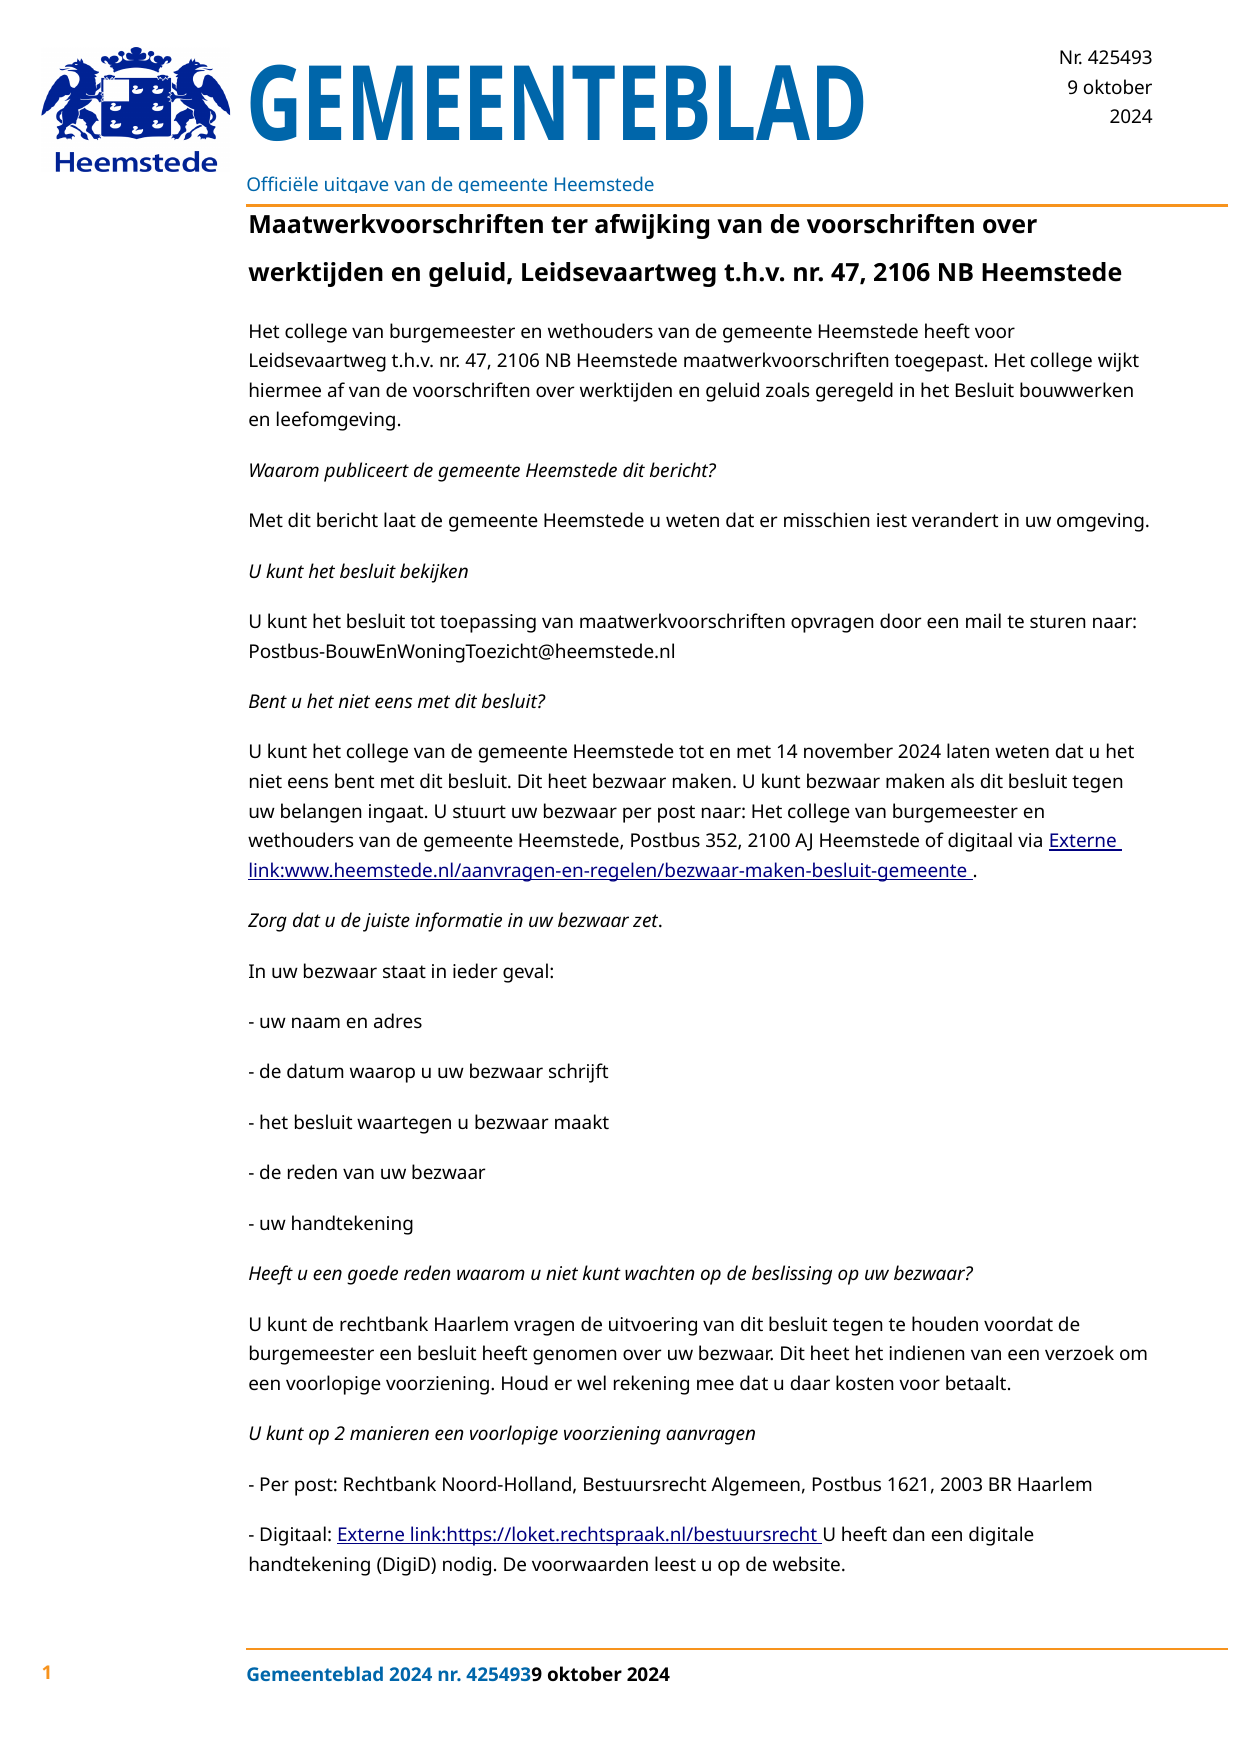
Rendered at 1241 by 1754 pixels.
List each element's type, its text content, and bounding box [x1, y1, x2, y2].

text In uw bezwaar staat in ieder geval: [248, 958, 1152, 984]
text U kunt het besluit tot toepassing van maatwerkvoorschriften opvragen door een mail te sturen naar: Postbus-BouwEnWoningToezicht@heemstede.nl [248, 608, 1152, 664]
text Bent u het niet eens met dit besluit? [248, 688, 1152, 714]
text Waarom publiceert de gemeente Heemstede dit bericht? [248, 457, 1152, 483]
text Zorg dat u de juiste informatie in uw bezwaar zet. [248, 907, 1152, 933]
text - Per post: Rechtbank Noord-Holland, Bestuursrecht Algemeen, Postbus 1621, 2003 BR Haarlem [248, 1471, 1152, 1497]
text U kunt het besluit bekijken [248, 558, 1152, 584]
text Het college van burgemeester en wethouders van de gemeente Heemstede heeft voor Leidsevaartweg t.h.v. nr. 47, 2106 NB Heemstede maatwerkvoorschriften toegepast. Het college wijkt hiermee af van de voorschriften over werktijden en geluid zoals geregeld in het Besluit bouwwerken en leefomgeving. [248, 318, 1152, 432]
text Maatwerkvoorschriften ter afwijking van de voorschriften over werktijden en geluid, Leidsevaartweg t.h.v. nr. 47, 2106 NB Heemstede [248, 207, 1152, 288]
text Heeft u een goede reden waarom u niet kunt wachten op de beslissing op uw bezwaar? [248, 1260, 1152, 1286]
text - Digitaal: Externe link:https://loket.rechtspraak.nl/bestuursrecht U heeft dan een digitale handtekening (DigiD) nodig. De voorwaarden leest u op de website. [248, 1521, 1152, 1577]
text - uw handtekening [248, 1210, 1152, 1236]
text - de datum waarop u uw bezwaar schrijft [248, 1059, 1152, 1084]
text - de reden van uw bezwaar [248, 1159, 1152, 1185]
text U kunt op 2 manieren een voorlopige voorziening aanvragen [248, 1420, 1152, 1446]
picture [41, 47, 231, 172]
text - uw naam en adres [248, 1008, 1152, 1034]
text - het besluit waartegen u bezwaar maakt [248, 1109, 1152, 1135]
text Met dit bericht laat de gemeente Heemstede u weten dat er misschien iest verandert in uw omgeving. [248, 507, 1152, 533]
text U kunt de rechtbank Haarlem vragen de uitvoering van dit besluit tegen te houden voordat de burgemeester een besluit heeft genomen over uw bezwaar. Dit heet het indienen van een verzoek om een voorlopige voorziening. Houd er wel rekening mee dat u daar kosten voor betaalt. [248, 1311, 1152, 1396]
text U kunt het college van de gemeente Heemstede tot en met 14 november 2024 laten weten dat u het niet eens bent met dit besluit. Dit heet bezwaar maken. U kunt bezwaar maken als dit besluit tegen uw belangen ingaat. U stuurt uw bezwaar per post naar: Het college van burgemeester en wethouders van de gemeente Heemstede, Postbus 352, 2100 AJ Heemstede of digitaal via Externe link:www.heemstede.nl/aanvragen-en-regelen/bezwaar-maken-besluit-gemeente . [248, 739, 1152, 883]
